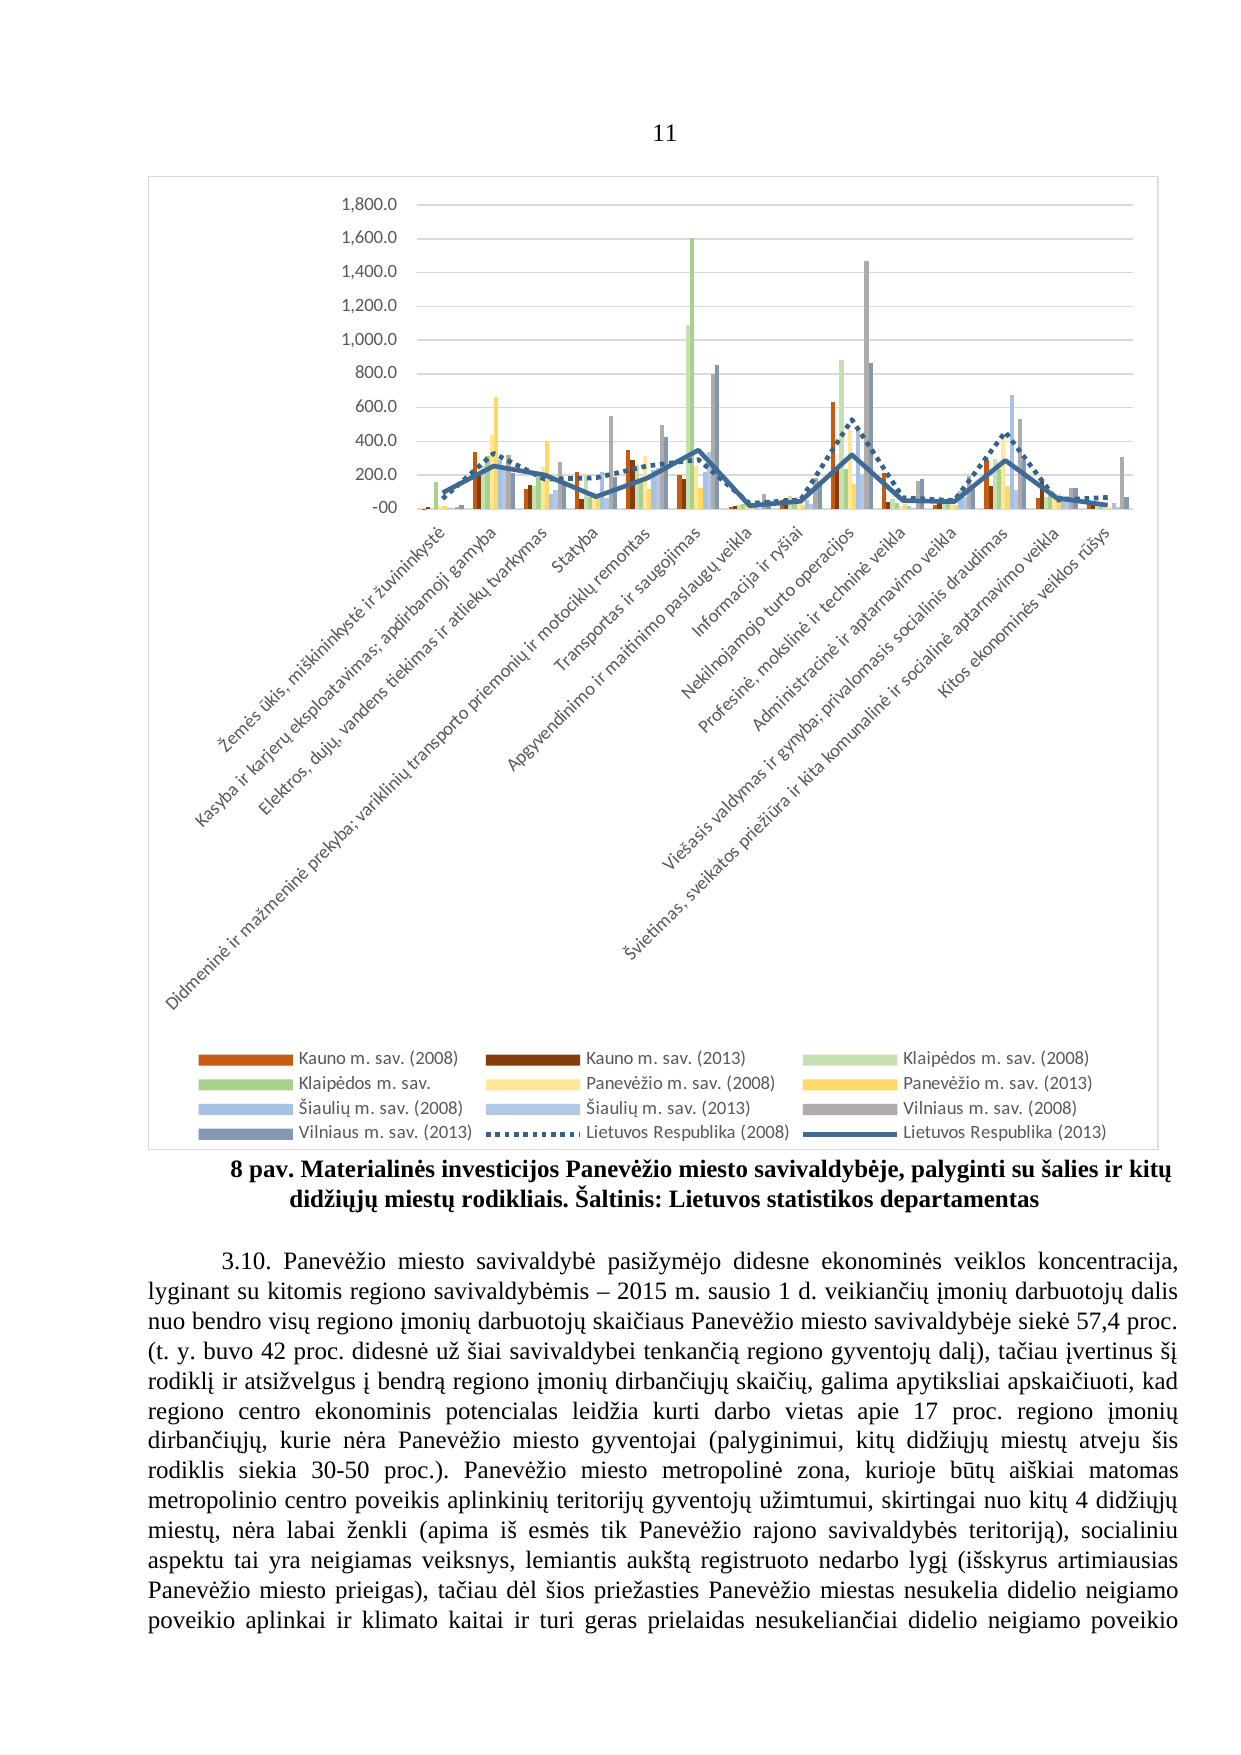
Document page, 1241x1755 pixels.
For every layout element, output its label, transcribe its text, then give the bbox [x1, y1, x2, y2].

text 8 pav. Materialinės investicijos Panevėžio miesto savivaldybėje, palyginti su šalies ir kitų didžiųjų miestų rodikliais. Šaltinis: Lietuvos statistikos departamentas [148, 1154, 1181, 1213]
text 3.10. Panevėžio miesto savivaldybė pasižymėjo didesne ekonominės veiklos koncentracija, lyginant su kitomis regiono savivaldybėmis – 2015 m. sausio 1 d. veikiančių įmonių darbuotojų dalis nuo bendro visų regiono įmonių darbuotojų skaičiaus Panevėžio miesto savivaldybėje siekė 57,4 proc. (t. y. buvo 42 proc. didesnė už šiai savivaldybei tenkančią regiono gyventojų dalį), tačiau įvertinus šį rodiklį ir atsižvelgus į bendrą regiono įmonių dirbančiųjų skaičių, galima apytiksliai apskaičiuoti, kad regiono centro ekonominis potencialas leidžia kurti darbo vietas apie 17 proc. regiono įmonių dirbančiųjų, kurie nėra Panevėžio miesto gyventojai (palyginimui, kitų didžiųjų miestų atveju šis rodiklis siekia 30-50 proc.). Panevėžio miesto metropolinė zona, kurioje būtų aiškiai matomas metropolinio centro poveikis aplinkinių teritorijų gyventojų užimtumui, skirtingai nuo kitų 4 didžiųjų miestų, nėra labai ženkli (apima iš esmės tik Panevėžio rajono savivaldybės teritoriją), socialiniu aspektu tai yra neigiamas veiksnys, lemiantis aukštą registruoto nedarbo lygį (išskyrus artimiausias Panevėžio miesto prieigas), tačiau dėl šios priežasties Panevėžio miestas nesukelia didelio neigiamo poveikio aplinkai ir klimato kaitai ir turi geras prielaidas nesukeliančiai didelio neigiamo poveikio [148, 1246, 1179, 1634]
